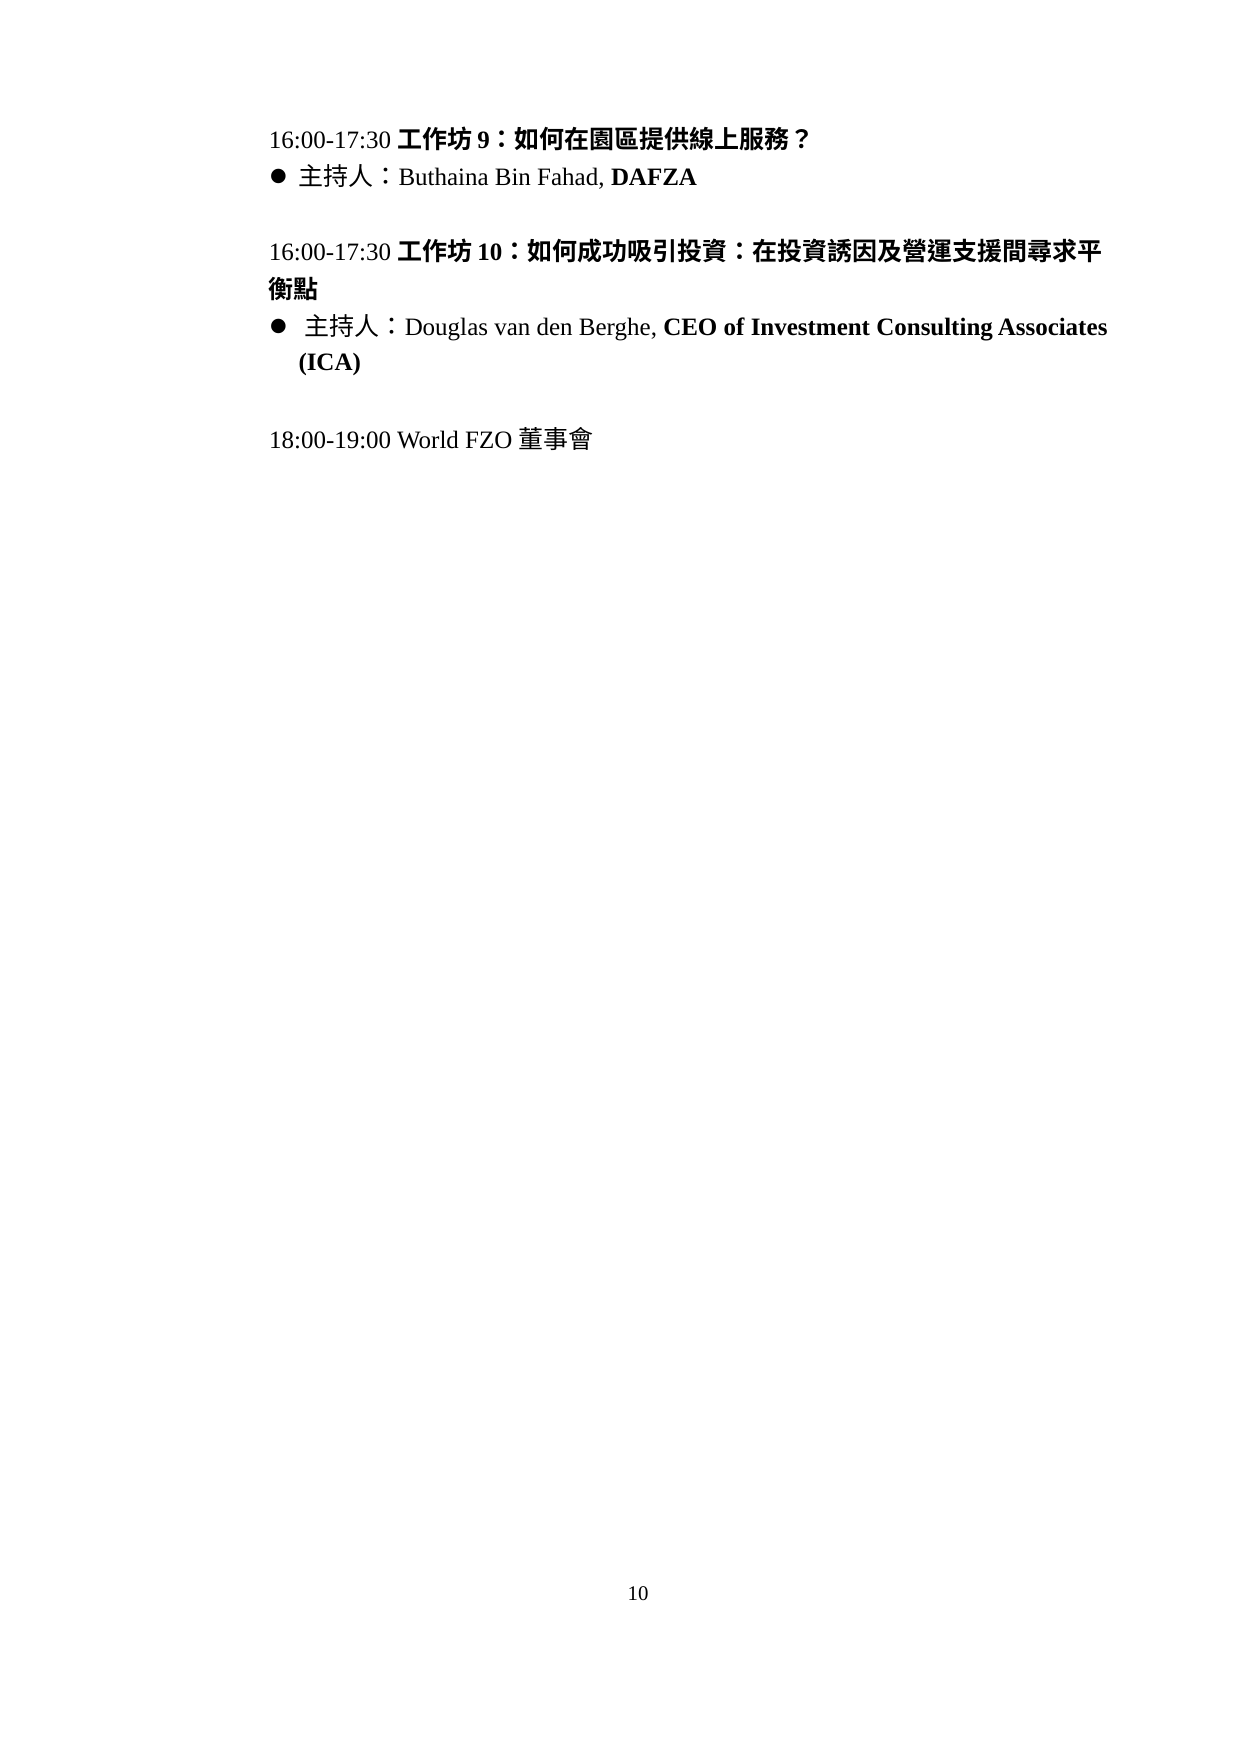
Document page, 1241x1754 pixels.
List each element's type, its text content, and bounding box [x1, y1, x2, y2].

text 16:00-17:30 工作坊9：如何在園區提供線上服務？ [269, 118, 1110, 156]
list 主持人：Buthaina Bin Fahad, DAFZA [269, 156, 1110, 193]
text 16:00-17:30 工作坊10：如何成功吸引投資：在投資誘因及營運支援間尋求平衡點 [269, 231, 1110, 306]
list 主持人：Douglas van den Berghe, CEO of Investment Consulting Associates (ICA) [269, 306, 1110, 381]
text 18:00-19:00 World FZO 董事會 [269, 418, 1110, 456]
